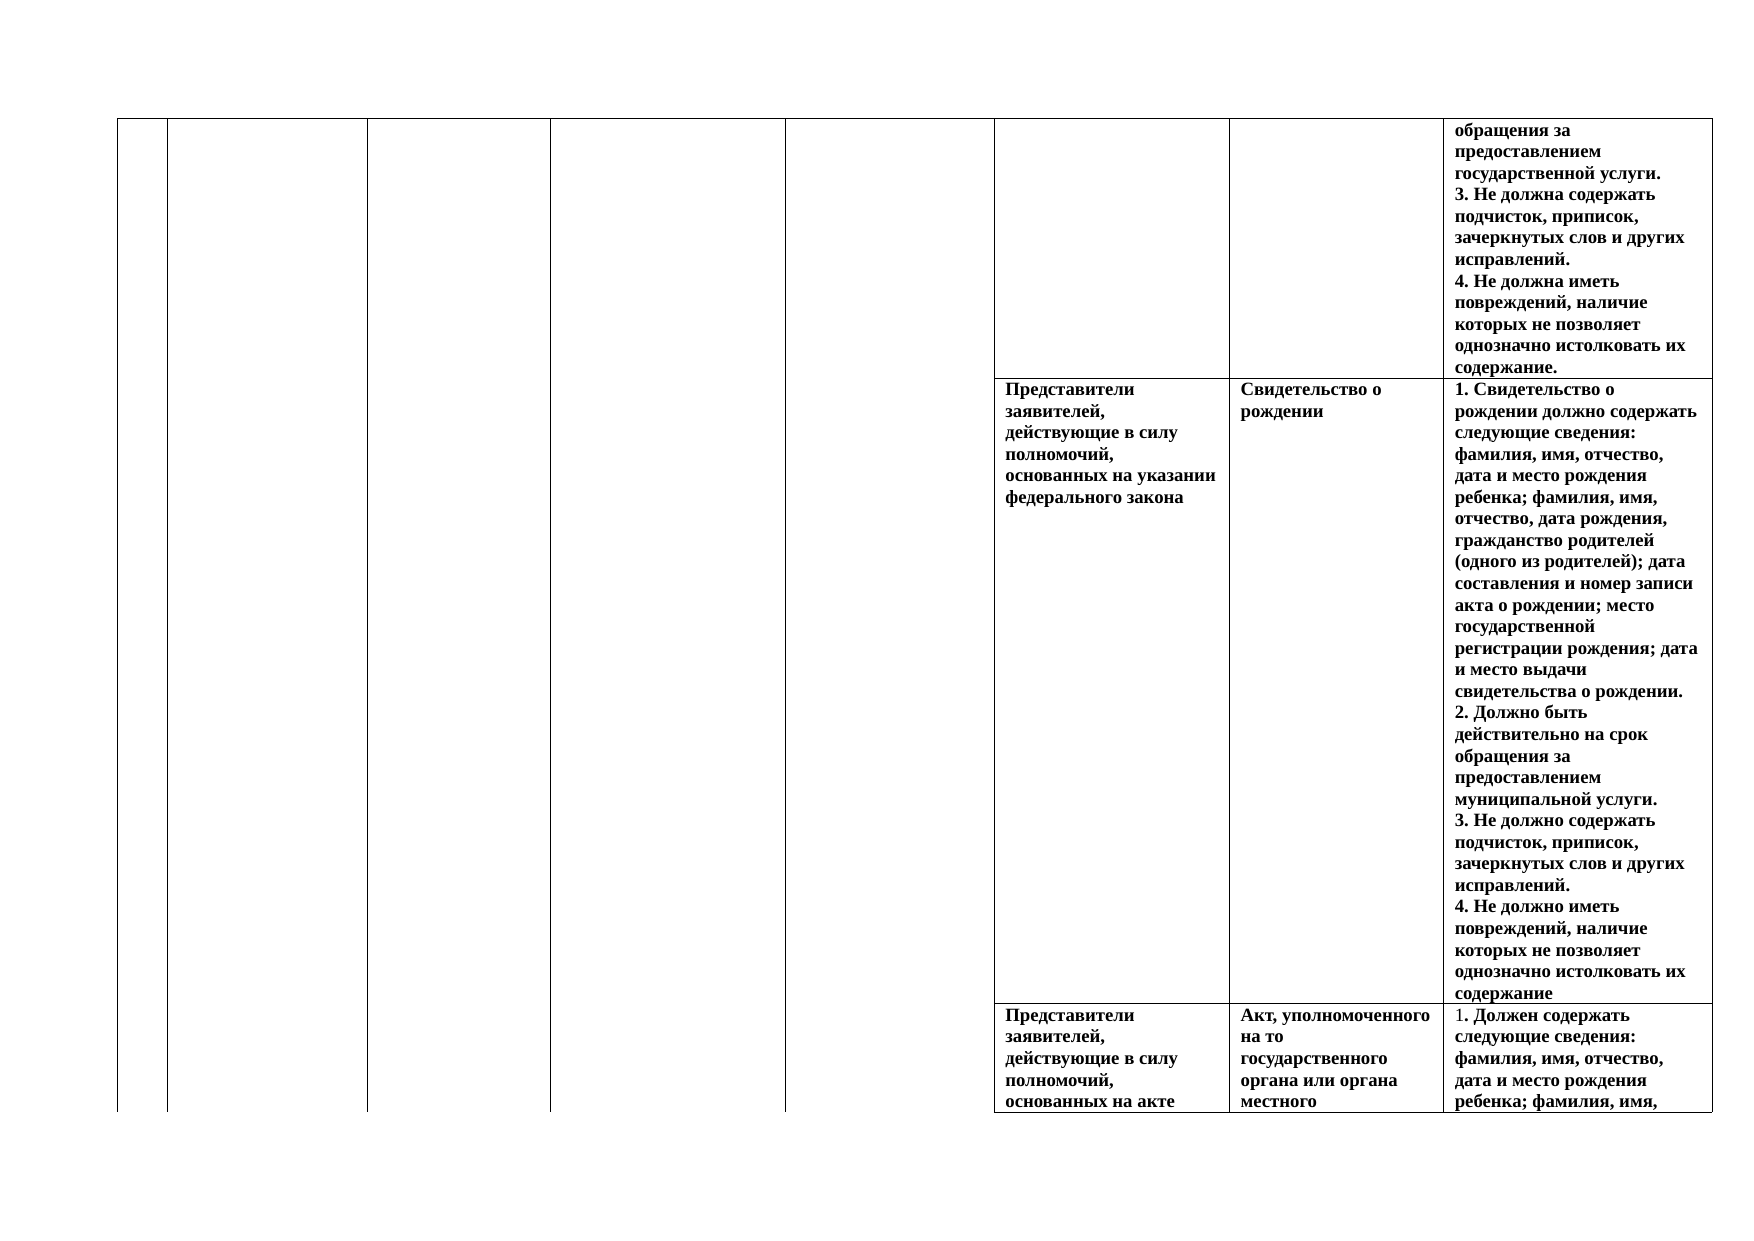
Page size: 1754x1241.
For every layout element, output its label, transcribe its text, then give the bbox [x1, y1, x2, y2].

table_cell [118, 119, 167, 1112]
table_cell Акт, уполномоченного на то государственного органа или органа местного [1230, 1004, 1443, 1112]
table_cell - [551, 119, 785, 1112]
table_cell Представители заявителей, действующие в силу полномочий, основанных на акте [995, 1004, 1229, 1112]
table_cell [168, 119, 367, 1112]
table_cell - [368, 119, 550, 1112]
table_cell [1230, 119, 1443, 377]
table_cell Свидетельство о рождении [1230, 379, 1443, 1003]
table_cell [995, 119, 1229, 377]
table_cell 1. Должен содержать следующие сведения: фамилия, имя, отчество, дата и место рождения ребенка; фамилия, имя, [1444, 1004, 1712, 1112]
table_cell [786, 119, 994, 1112]
table_cell обращения за предоставлением государственной услуги. 3. Не должна содержать подчисток, приписок, зачеркнутых слов и других исправлений. 4. Не должна иметь повреждений, наличие которых не позволяет однозначно истолковать их содержание. [1444, 119, 1712, 377]
table_cell Представители заявителей, действующие в силу полномочий, основанных на указании федерального закона [995, 379, 1229, 1003]
table_cell 1. Свидетельство о рождении должно содержать следующие сведения: фамилия, имя, отчество, дата и место рождения ребенка; фамилия, имя, отчество, дата рождения, гражданство родителей (одного из родителей); дата составления и номер записи акта о рождении; место государственной регистрации рождения; дата и место выдачи свидетельства о рождении. 2. Должно быть действительно на срок обращения за предоставлением муниципальной услуги. 3. Не должно содержать подчисток, приписок, зачеркнутых слов и других исправлений. 4. Не должно иметь повреждений, наличие которых не позволяет однозначно истолковать их содержание [1444, 379, 1712, 1003]
